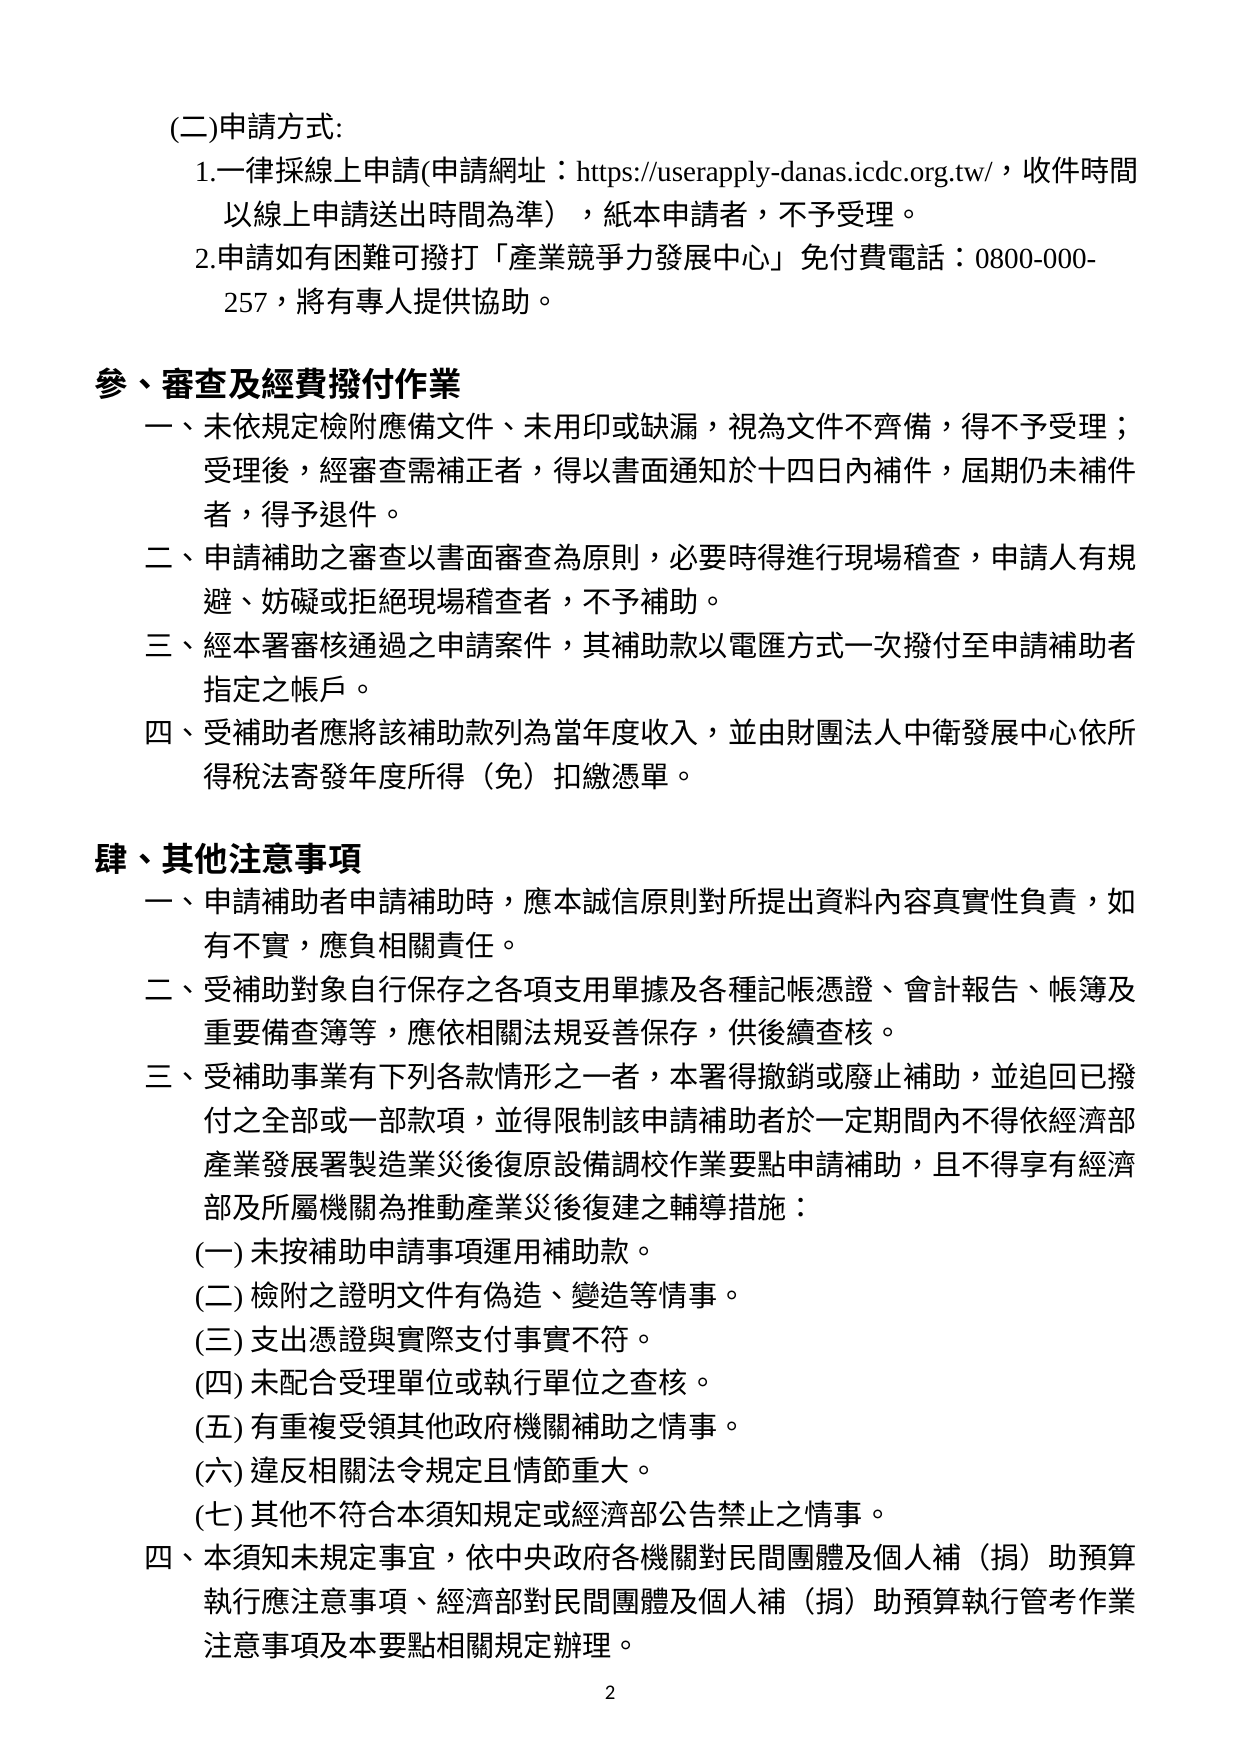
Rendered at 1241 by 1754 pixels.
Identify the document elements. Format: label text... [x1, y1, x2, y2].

text (二)申請方式: [169, 102, 1146, 146]
text 四、受補助者應將該補助款列為當年度收入，並由財團法人中衛發展中心依所得稅法寄發年度所得（免）扣繳憑單。 [144, 709, 1146, 796]
text (三) 支出憑證與實際支付事實不符。 [194, 1315, 1146, 1359]
text (二) 檢附之證明文件有偽造、變造等情事。 [194, 1271, 1146, 1315]
text 二、申請補助之審查以書面審查為原則，必要時得進行現場稽查，申請人有規避、妨礙或拒絕現場稽查者，不予補助。 [144, 534, 1146, 621]
text 一、未依規定檢附應備文件、未用印或缺漏，視為文件不齊備，得不予受理；受理後，經審查需補正者，得以書面通知於十四日內補件，屆期仍未補件者，得予退件。 [144, 402, 1146, 534]
text (一) 未按補助申請事項運用補助款。 [194, 1227, 1146, 1271]
text 三、經本署審核通過之申請案件，其補助款以電匯方式一次撥付至申請補助者指定之帳戶。 [144, 621, 1146, 709]
text 三、受補助事業有下列各款情形之一者，本署得撤銷或廢止補助，並追回已撥付之全部或一部款項，並得限制該申請補助者於一定期間內不得依經濟部產業發展署製造業災後復原設備調校作業要點申請補助，且不得享有經濟部及所屬機關為推動產業災後復建之輔導措施： [144, 1052, 1146, 1227]
text 四、本須知未規定事宜，依中央政府各機關對民間團體及個人補（捐）助預算執行應注意事項、經濟部對民間團體及個人補（捐）助預算執行管考作業注意事項及本要點相關規定辦理。 [144, 1534, 1146, 1665]
text (七) 其他不符合本須知規定或經濟部公告禁止之情事。 [194, 1490, 1146, 1534]
subtitle 參、審查及經費撥付作業 [94, 340, 1146, 402]
text (六) 違反相關法令規定且情節重大。 [194, 1446, 1146, 1490]
text 二、受補助對象自行保存之各項支用單據及各種記帳憑證、會計報告、帳簿及重要備查簿等，應依相關法規妥善保存，供後續查核。 [144, 965, 1146, 1052]
text (四) 未配合受理單位或執行單位之查核。 [194, 1359, 1146, 1402]
text (五) 有重複受領其他政府機關補助之情事。 [194, 1402, 1146, 1446]
text 1.一律採線上申請(申請網址：https://userapply-danas.icdc.org.tw/，收件時間以線上申請送出時間為準），紙本申請者，不予受理。 [194, 146, 1146, 234]
text 2.申請如有困難可撥打「產業競爭力發展中心」免付費電話：0800-000-257，將有專人提供協助。 [194, 234, 1146, 321]
text 一、申請補助者申請補助時，應本誠信原則對所提出資料內容真實性負責，如有不實，應負相關責任。 [144, 877, 1146, 965]
subtitle 肆、其他注意事項 [94, 815, 1146, 877]
